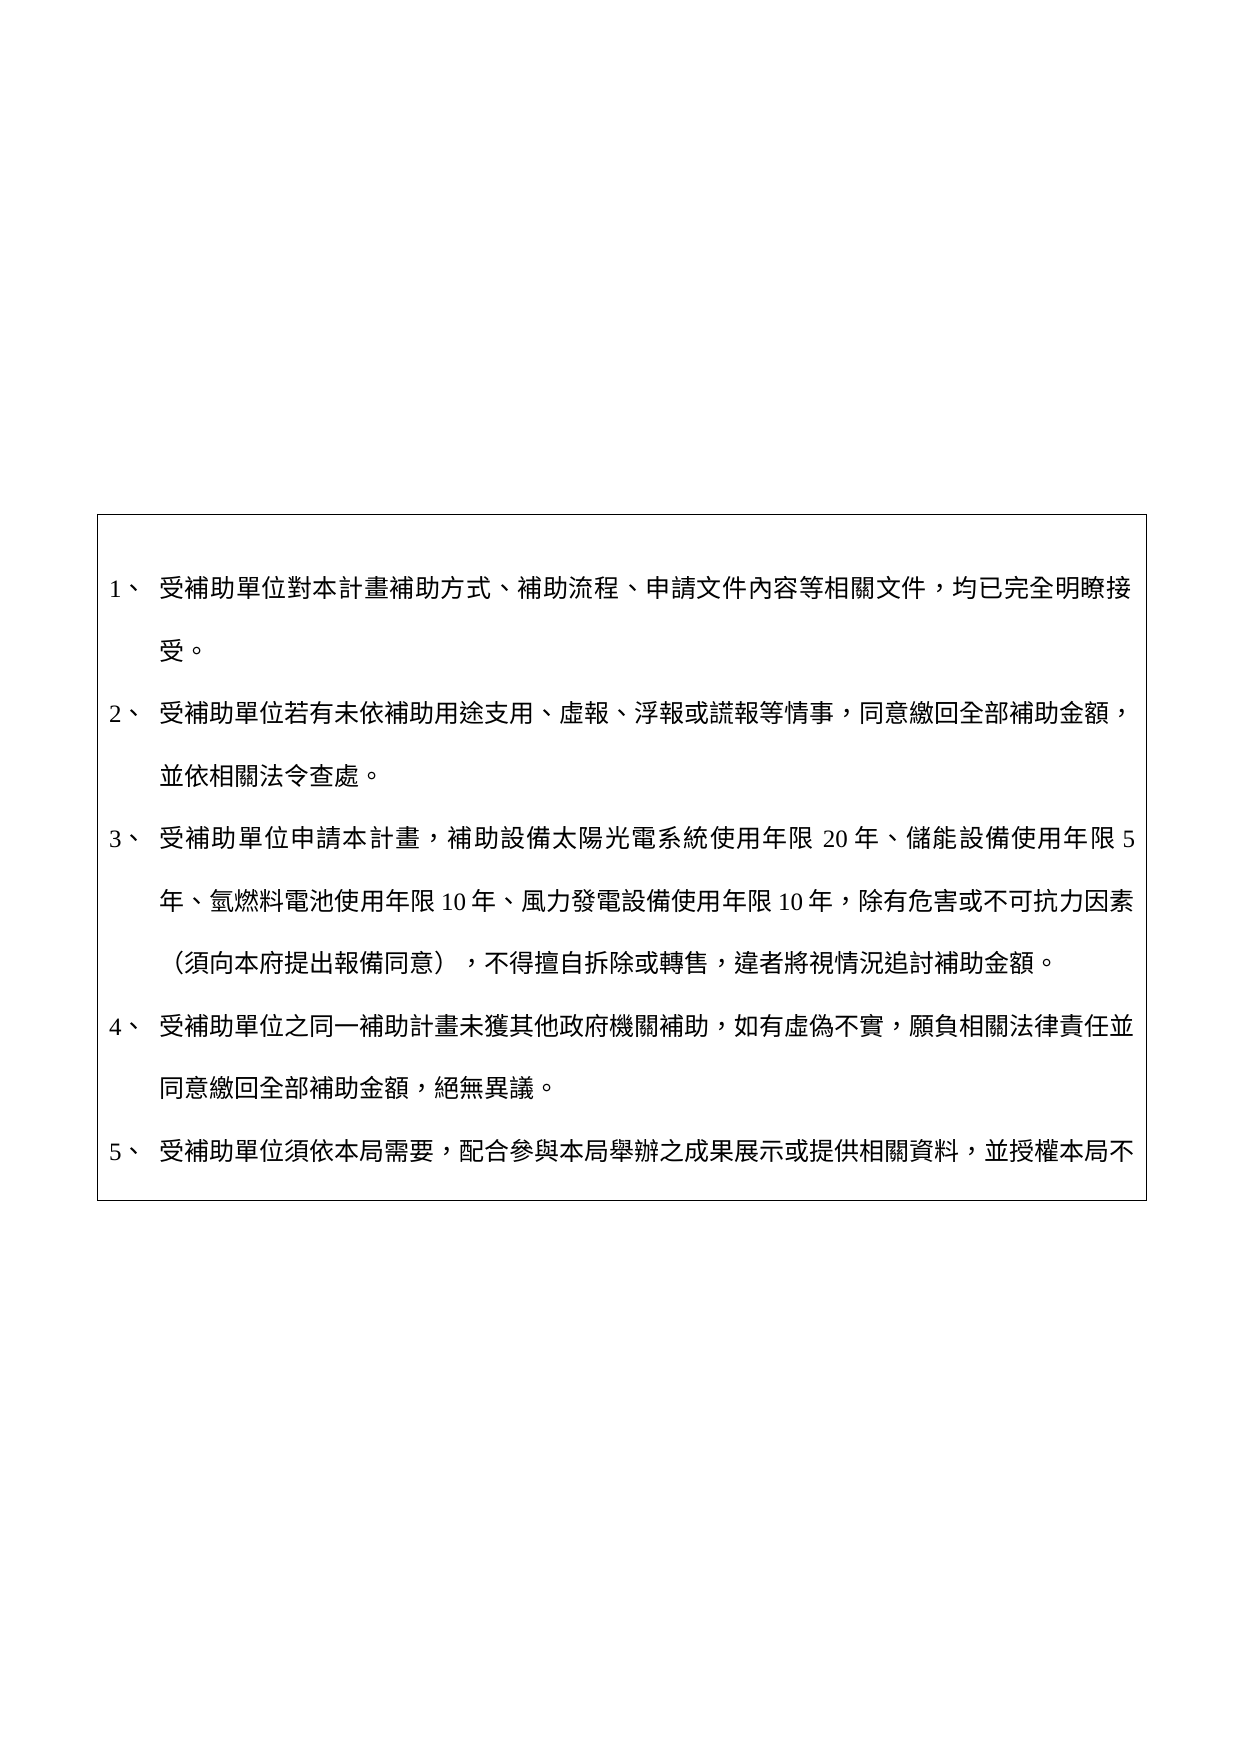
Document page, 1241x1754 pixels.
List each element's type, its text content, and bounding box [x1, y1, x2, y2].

table_cell 受補助單位對本計畫補助方式、補助流程、申請文件內容等相關文件，均已完全明瞭接受。 受補助單位若有未依補助用途支用、虛報、浮報或謊報等情事，同意繳回全部補助金額，並依相關法令查處。 受補助單位申請本計畫，補助設備太陽光電系統使用年限20年、儲能設備使用年限5年、氫燃料電池使用年限10年、風力發電設備使用年限10年，除有危害或不可抗力因素（須向本府提出報備同意），不得擅自拆除或轉售，違者將視情況追討補助金額。 受補助單位之同一補助計畫未獲其他政府機關補助，如有虛偽不實，願負相關法律責任並同意繳回全部補助金額，絕無異議。 受補助單位須依本局需要，配合參與本局舉辦之成果展示或提供相關資料，並授權本局不 [98, 515, 1146, 1200]
